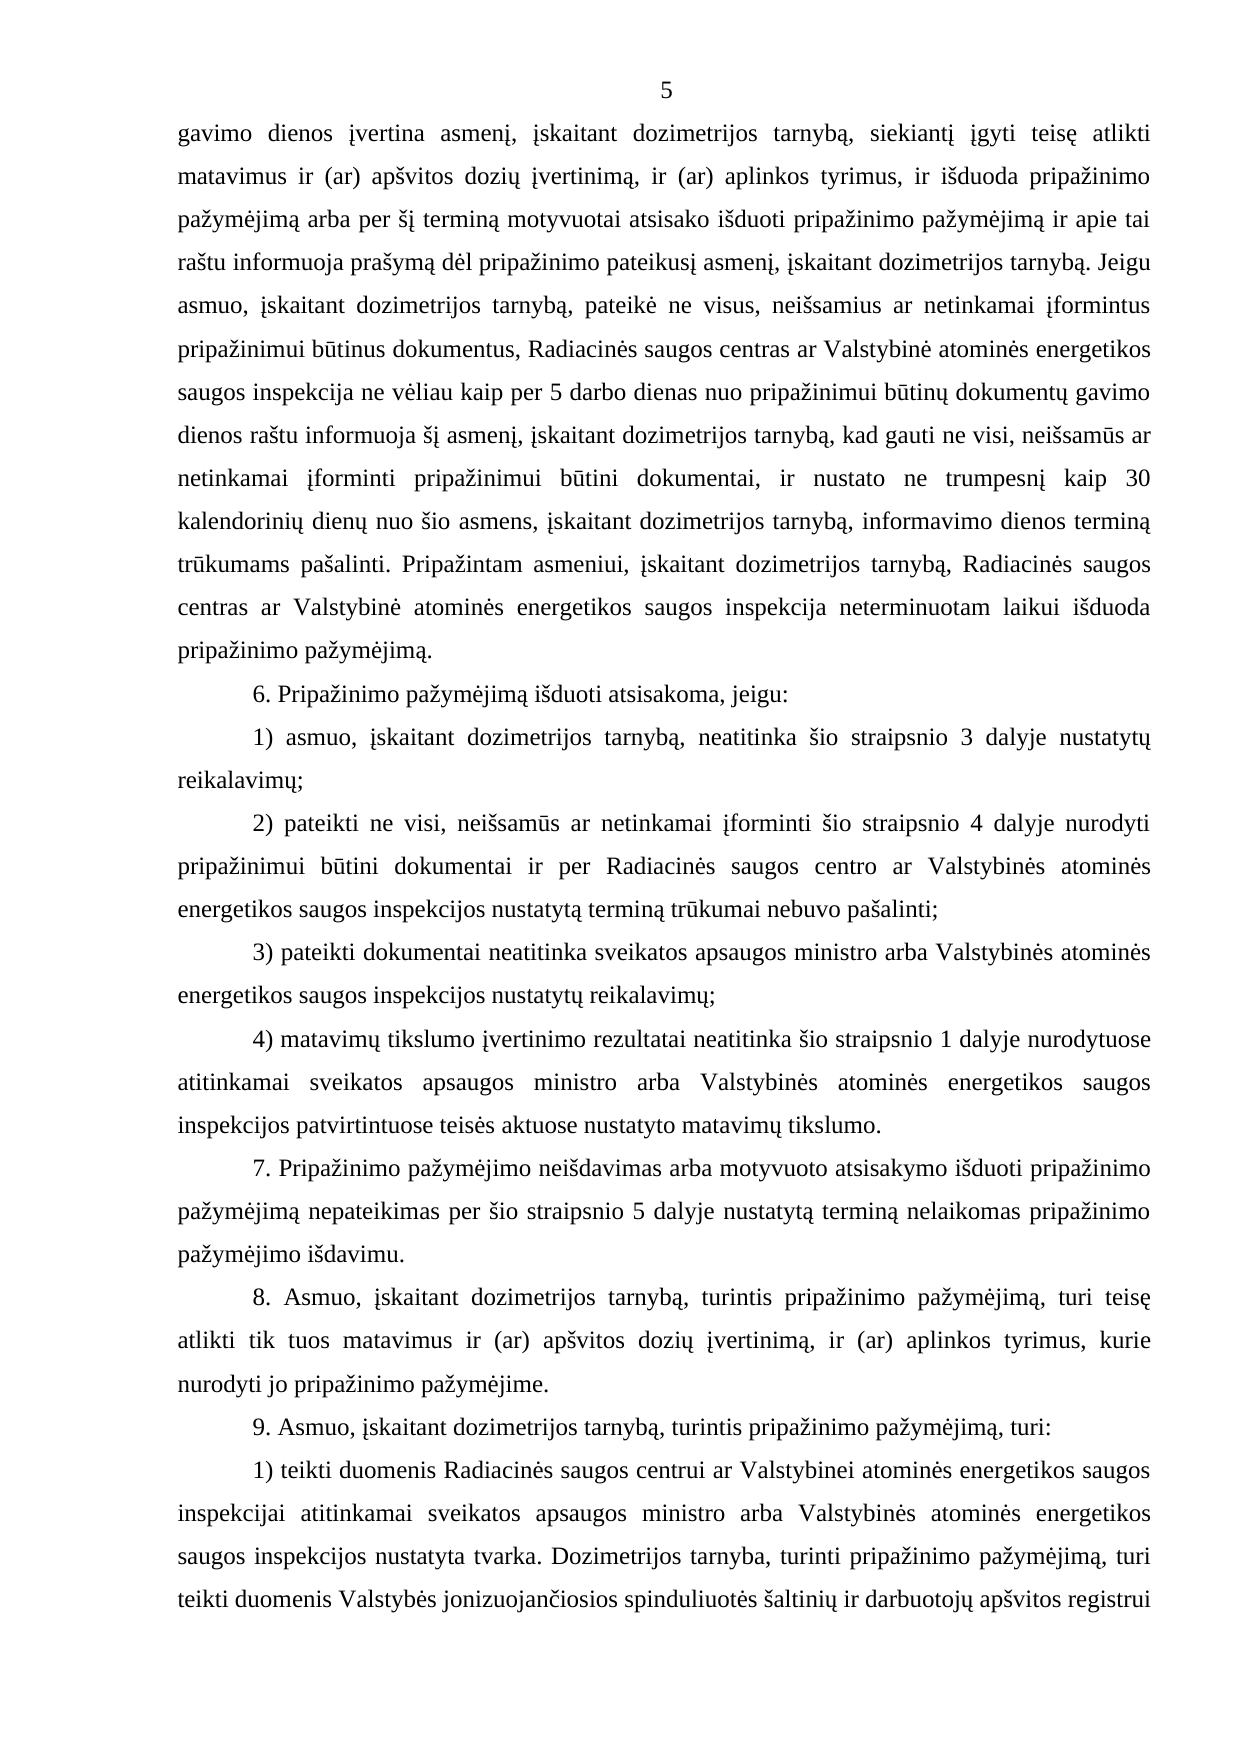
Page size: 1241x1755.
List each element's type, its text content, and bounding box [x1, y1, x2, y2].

text 1) teikti duomenis Radiacinės saugos centrui ar Valstybinei atominės energetikos saugos inspekcijai atitinkamai sveikatos apsaugos ministro arba Valstybinės atominės energetikos saugos inspekcijos nustatyta tvarka. Dozimetrijos tarnyba, turinti pripažinimo pažymėjimą, turi teikti duomenis Valstybės jonizuojančiosios spinduliuotės šaltinių ir darbuotojų apšvitos registrui [177, 1455, 1152, 1613]
text 7. Pripažinimo pažymėjimo neišdavimas arba motyvuoto atsisakymo išduoti pripažinimo pažymėjimą nepateikimas per šio straipsnio 5 dalyje nustatytą terminą nelaikomas pripažinimo pažymėjimo išdavimu. [177, 1153, 1152, 1268]
text 4) matavimų tikslumo įvertinimo rezultatai neatitinka šio straipsnio 1 dalyje nurodytuose atitinkamai sveikatos apsaugos ministro arba Valstybinės atominės energetikos saugos inspekcijos patvirtintuose teisės aktuose nustatyto matavimų tikslumo. [177, 1024, 1152, 1139]
text 3) pateikti dokumentai neatitinka sveikatos apsaugos ministro arba Valstybinės atominės energetikos saugos inspekcijos nustatytų reikalavimų; [177, 937, 1152, 1009]
text 2) pateikti ne visi, neišsamūs ar netinkamai įforminti šio straipsnio 4 dalyje nurodyti pripažinimui būtini dokumentai ir per Radiacinės saugos centro ar Valstybinės atominės energetikos saugos inspekcijos nustatytą terminą trūkumai nebuvo pašalinti; [177, 808, 1152, 923]
text 6. Pripažinimo pažymėjimą išduoti atsisakoma, jeigu: [177, 679, 1152, 707]
text 8. Asmuo, įskaitant dozimetrijos tarnybą, turintis pripažinimo pažymėjimą, turi teisę atlikti tik tuos matavimus ir (ar) apšvitos dozių įvertinimą, ir (ar) aplinkos tyrimus, kurie nurodyti jo pripažinimo pažymėjime. [177, 1282, 1152, 1397]
text gavimo dienos įvertina asmenį, įskaitant dozimetrijos tarnybą, siekiantį įgyti teisę atlikti matavimus ir (ar) apšvitos dozių įvertinimą, ir (ar) aplinkos tyrimus, ir išduoda pripažinimo pažymėjimą arba per šį terminą motyvuotai atsisako išduoti pripažinimo pažymėjimą ir apie tai raštu informuoja prašymą dėl pripažinimo pateikusį asmenį, įskaitant dozimetrijos tarnybą. Jeigu asmuo, įskaitant dozimetrijos tarnybą, pateikė ne visus, neišsamius ar netinkamai įformintus pripažinimui būtinus dokumentus, Radiacinės saugos centras ar Valstybinė atominės energetikos saugos inspekcija ne vėliau kaip per 5 darbo dienas nuo pripažinimui būtinų dokumentų gavimo dienos raštu informuoja šį asmenį, įskaitant dozimetrijos tarnybą, kad gauti ne visi, neišsamūs ar netinkamai įforminti pripažinimui būtini dokumentai, ir nustato ne trumpesnį kaip 30 kalendorinių dienų nuo šio asmens, įskaitant dozimetrijos tarnybą, informavimo dienos terminą trūkumams pašalinti. Pripažintam asmeniui, įskaitant dozimetrijos tarnybą, Radiacinės saugos centras ar Valstybinė atominės energetikos saugos inspekcija neterminuotam laikui išduoda pripažinimo pažymėjimą. [177, 118, 1152, 664]
text 9. Asmuo, įskaitant dozimetrijos tarnybą, turintis pripažinimo pažymėjimą, turi: [177, 1412, 1152, 1441]
text 1) asmuo, įskaitant dozimetrijos tarnybą, neatitinka šio straipsnio 3 dalyje nustatytų reikalavimų; [177, 722, 1152, 794]
